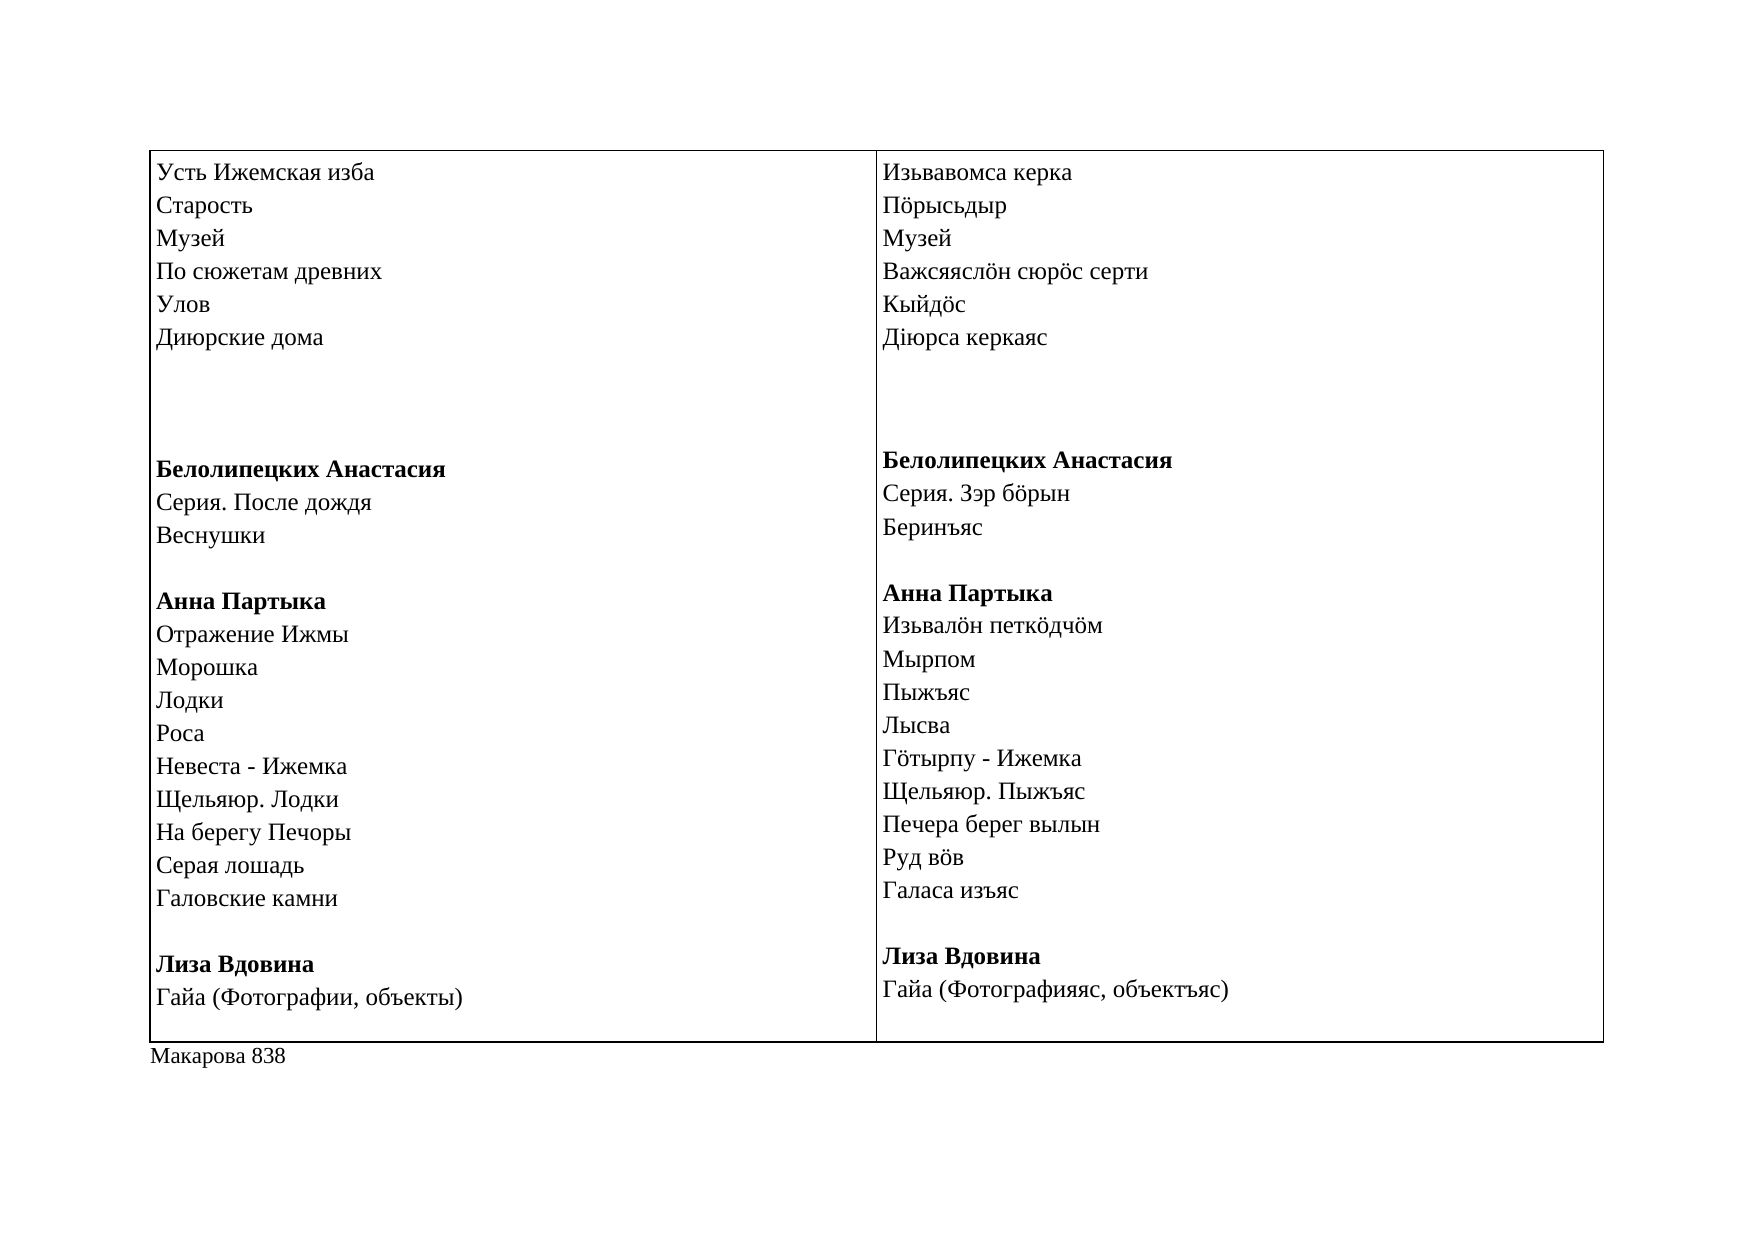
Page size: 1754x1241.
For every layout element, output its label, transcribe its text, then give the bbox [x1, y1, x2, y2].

table_header Изьвавомса керка Пӧрысьдыр Музей Важсяяслӧн сюрӧс серти Кыйдӧс Діюрса керкаяс Белолипецких Анастасия Серия. Зэр бӧрын Беринъяс Анна Партыка Изьвалӧн петкӧдчӧм Мырпом Пыжъяс Лысва Гӧтырпу - Ижемка Щельяюр. Пыжъяс Печера берег вылын Руд вӧв Галаса изъяс Лиза Вдовина Гайа (Фотографияяс, объектъяс) [877, 151, 1603, 1041]
text Макарова 838 [150, 1043, 1604, 1069]
table_header Усть Ижемская изба Старость Музей По сюжетам древних Улов Диюрские дома Белолипецких Анастасия Серия. После дождя Веснушки Анна Партыка Отражение Ижмы Морошка Лодки Роса Невеста - Ижемка Щельяюр. Лодки На берегу Печоры Серая лошадь Галовские камни Лиза Вдовина Гайа (Фотографии, объекты) [151, 151, 876, 1041]
